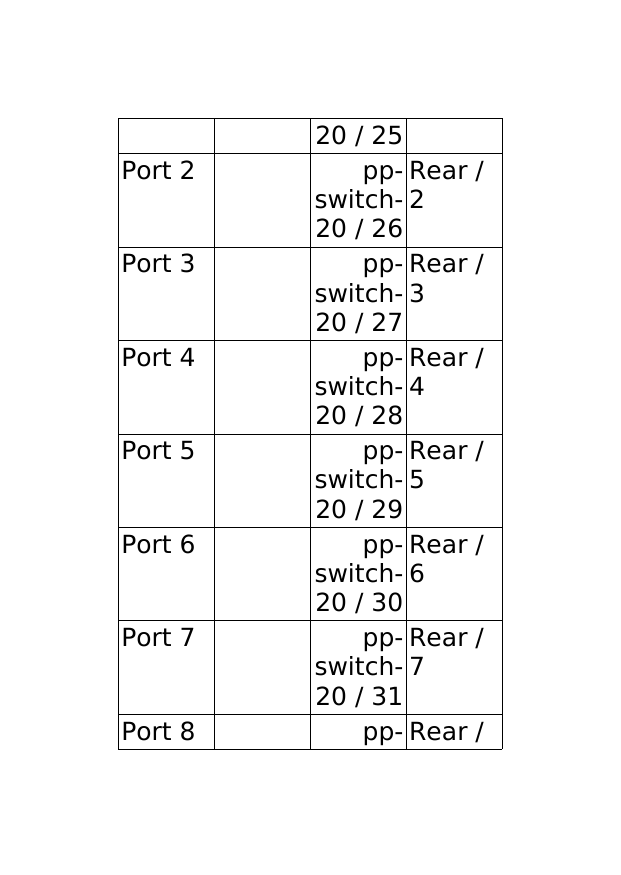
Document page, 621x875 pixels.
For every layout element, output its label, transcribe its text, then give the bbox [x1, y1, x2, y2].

table_cell pp-switch-20 / 31 [311, 621, 406, 714]
table_cell Rear / 7 [407, 621, 502, 714]
table_cell [407, 119, 502, 153]
table_cell [215, 528, 310, 620]
table_cell [119, 119, 214, 153]
table_cell Rear / 3 [407, 248, 502, 340]
table_cell [215, 435, 310, 527]
table_cell pp-switch-20 / 27 [311, 248, 406, 340]
table_cell [215, 621, 310, 714]
table_cell Port 8 [119, 715, 214, 749]
table_cell Port 3 [119, 248, 214, 340]
table_cell pp-switch-20 / 30 [311, 528, 406, 620]
table_cell 20 / 25 [311, 119, 406, 153]
table_cell Rear / [407, 715, 502, 749]
table_cell [215, 154, 310, 247]
table_cell pp- [311, 715, 406, 749]
table_cell Port 7 [119, 621, 214, 714]
table_cell Port 6 [119, 528, 214, 620]
table_cell Rear / 5 [407, 435, 502, 527]
table_cell [215, 715, 310, 749]
table_cell Port 5 [119, 435, 214, 527]
table_cell pp-switch-20 / 28 [311, 341, 406, 433]
table_cell Port 2 [119, 154, 214, 247]
table_cell Port 4 [119, 341, 214, 433]
table_cell Rear / 4 [407, 341, 502, 433]
table_cell [215, 119, 310, 153]
table_cell Rear / 6 [407, 528, 502, 620]
table_cell Rear / 2 [407, 154, 502, 247]
table_cell [215, 248, 310, 340]
table_cell pp-switch-20 / 26 [311, 154, 406, 247]
table_cell [215, 341, 310, 433]
table_cell pp-switch-20 / 29 [311, 435, 406, 527]
